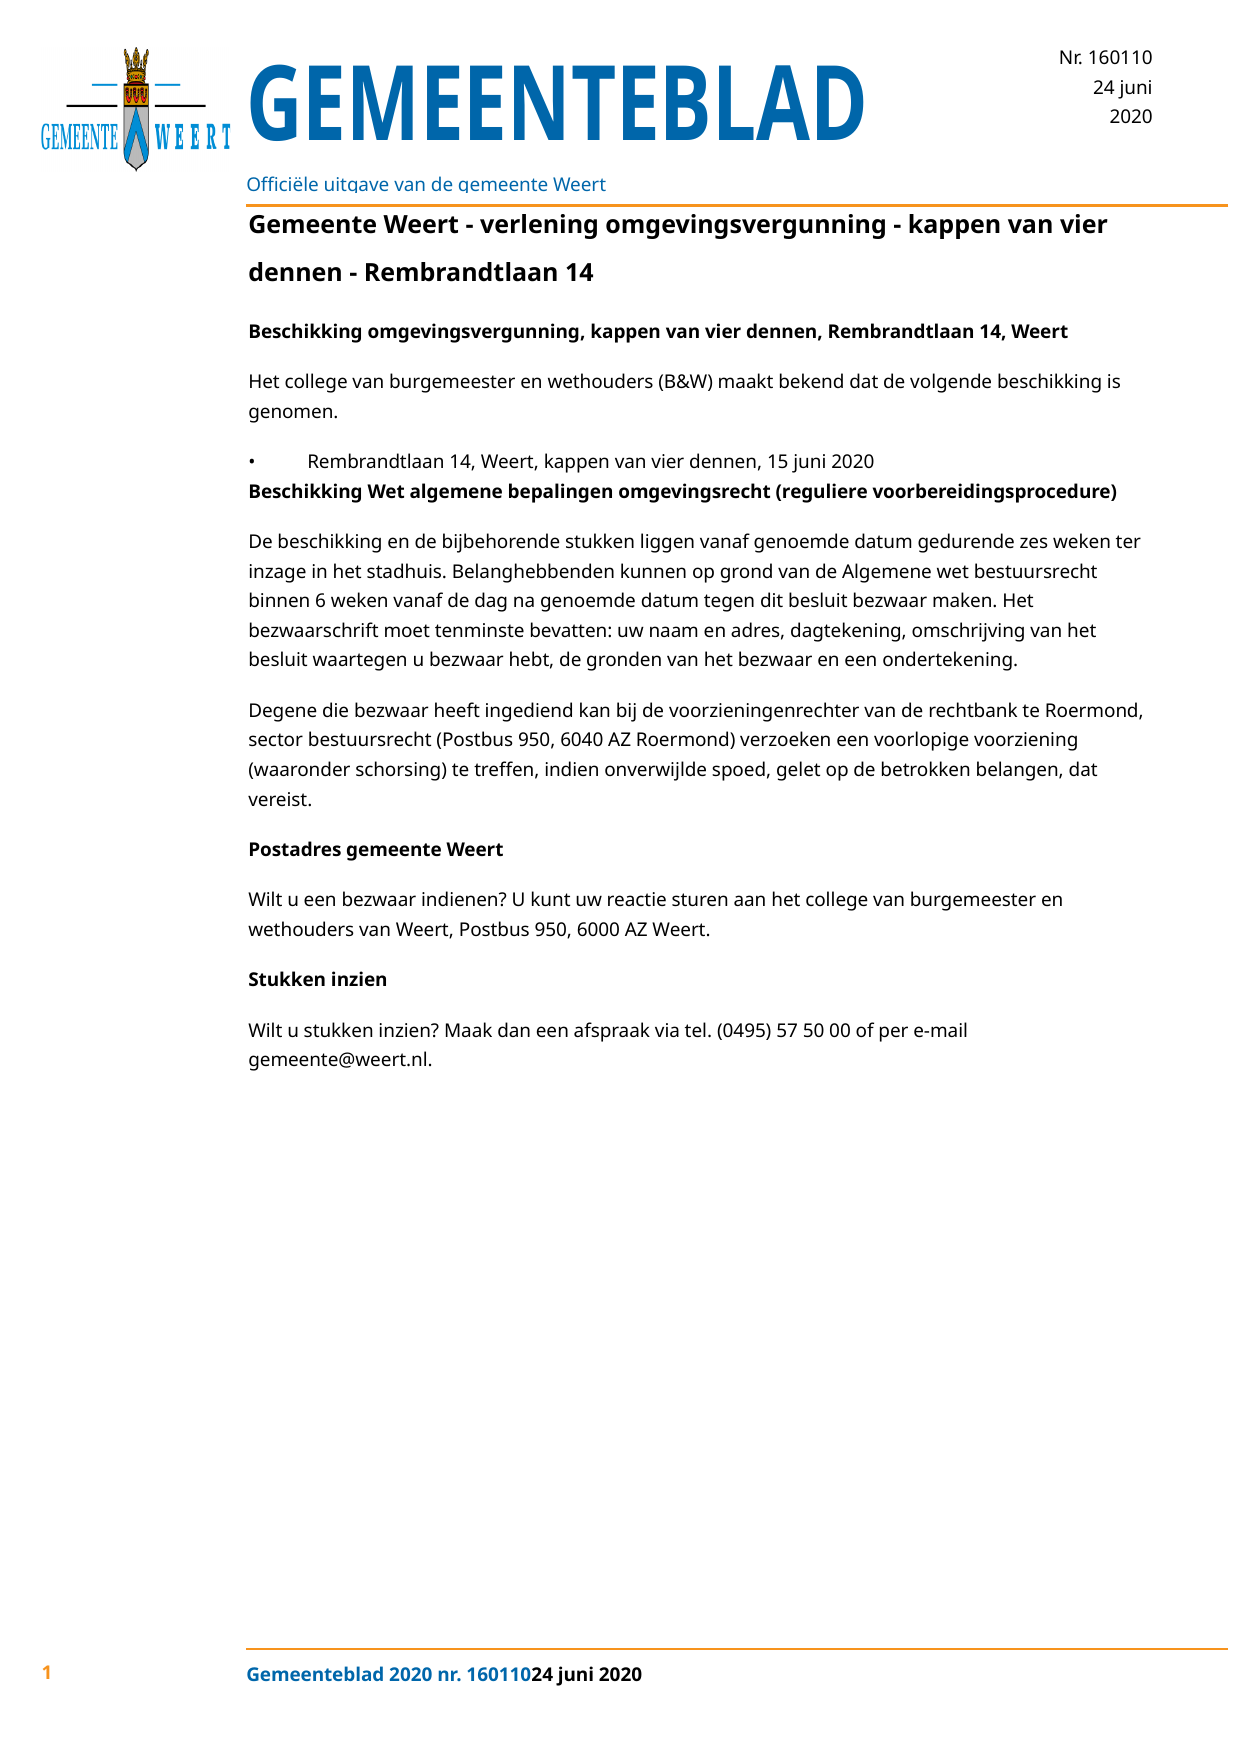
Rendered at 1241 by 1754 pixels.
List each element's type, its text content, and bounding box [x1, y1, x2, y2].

text Beschikking Wet algemene bepalingen omgevingsrecht (reguliere voorbereidingsprocedure) [248, 478, 1152, 504]
text Degene die bezwaar heeft ingediend kan bij de voorzieningenrechter van de rechtbank te Roermond, sector bestuursrecht (Postbus 950, 6040 AZ Roermond) verzoeken een voorlopige voorziening (waaronder schorsing) te treffen, indien onverwijlde spoed, gelet op de betrokken belangen, dat vereist. [248, 697, 1152, 812]
list Rembrandtlaan 14, Weert, kappen van vier dennen, 15 juni 2020 [248, 448, 1152, 474]
text Wilt u stukken inzien? Maak dan een afspraak via tel. (0495) 57 50 00 of per e-mail gemeente@weert.nl. [248, 1017, 1152, 1072]
picture [41, 47, 231, 172]
text Gemeente Weert - verlening omgevingsvergunning - kappen van vier dennen - Rembrandtlaan 14 [248, 207, 1152, 288]
text De beschikking en de bijbehorende stukken liggen vanaf genoemde datum gedurende zes weken ter inzage in het stadhuis. Belanghebbenden kunnen op grond van de Algemene wet bestuursrecht binnen 6 weken vanaf de dag na genoemde datum tegen dit besluit bezwaar maken. Het bezwaarschrift moet tenminste bevatten: uw naam en adres, dagtekening, omschrijving van het besluit waartegen u bezwaar hebt, de gronden van het bezwaar en een ondertekening. [248, 528, 1152, 672]
text Het college van burgemeester en wethouders (B&W) maakt bekend dat de volgende beschikking is genomen. [248, 368, 1152, 424]
text Beschikking omgevingsvergunning, kappen van vier dennen, Rembrandtlaan 14, Weert [248, 318, 1152, 344]
text Wilt u een bezwaar indienen? U kunt uw reactie sturen aan het college van burgemeester en wethouders van Weert, Postbus 950, 6000 AZ Weert. [248, 887, 1152, 942]
text Postadres gemeente Weert [248, 836, 1152, 862]
text Stukken inzien [248, 967, 1152, 992]
